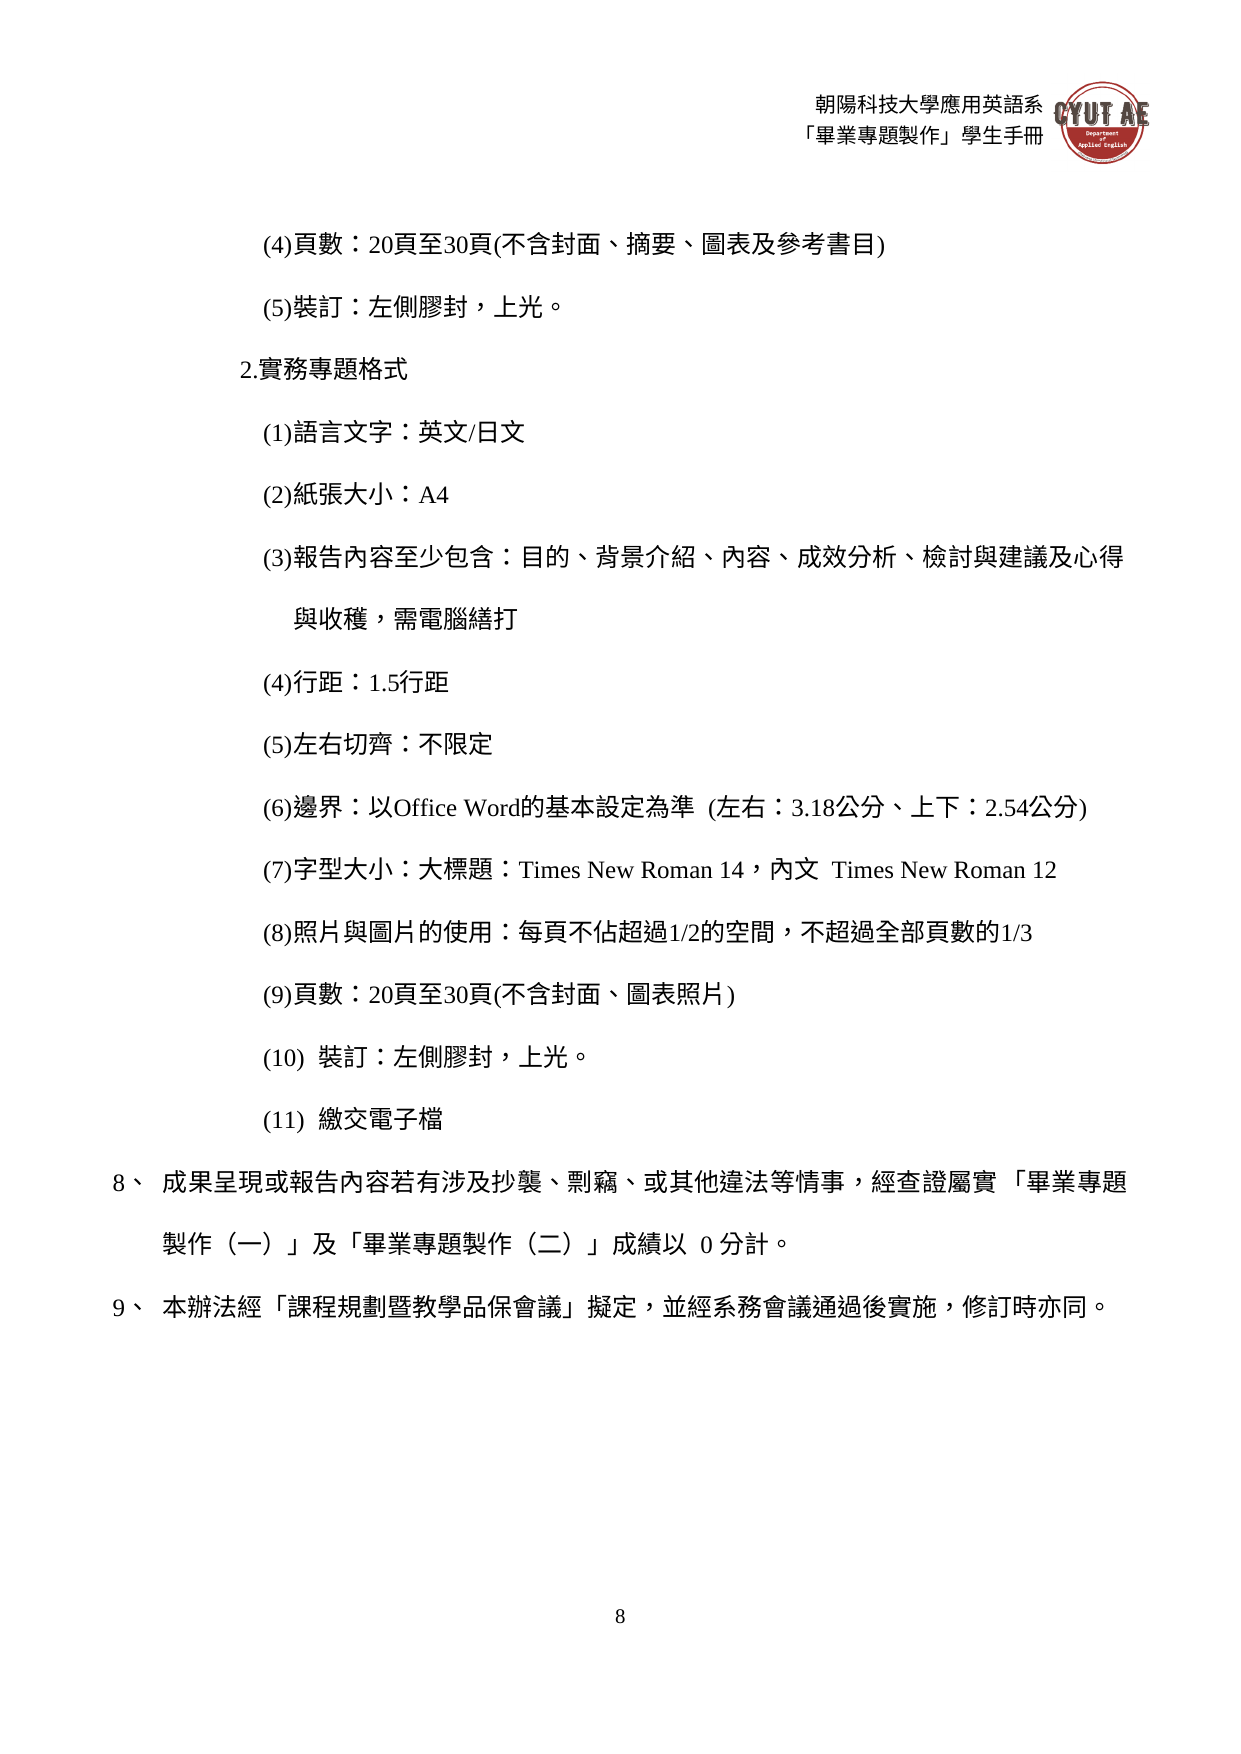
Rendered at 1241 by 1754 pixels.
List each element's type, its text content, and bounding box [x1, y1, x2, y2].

list 裝訂：左側膠封，上光。 [263, 264, 1128, 326]
list 語言文字：英文/日文 [263, 389, 1128, 451]
list 左右切齊：不限定 [263, 701, 1128, 764]
list 報告內容至少包含：目的、背景介紹、內容、成效分析、檢討與建議及心得與收穫，需電腦繕打 [263, 514, 1128, 639]
list 行距：1.5行距 [263, 639, 1128, 701]
list 紙張大小：A4 [263, 451, 1128, 514]
list 繳交電子檔 [263, 1076, 1128, 1139]
list 字型大小：大標題：Times New Roman 14，內文 Times New Roman 12 [263, 826, 1128, 889]
list 本辦法經「課程規劃暨教學品保會議」擬定，並經系務會議通過後實施，修訂時亦同。 [112, 1264, 1128, 1326]
list 實務專題格式 [239, 326, 1128, 389]
list 頁數：20頁至30頁(不含封面、摘要、圖表及參考書目) [263, 201, 1128, 264]
list 裝訂：左側膠封，上光。 [263, 1014, 1128, 1076]
list 照片與圖片的使用：每頁不佔超過1/2的空間，不超過全部頁數的1/3 [263, 889, 1128, 951]
list 頁數：20頁至30頁(不含封面、圖表照片) [263, 951, 1128, 1014]
list 邊界：以Office Word的基本設定為準 (左右：3.18公分、上下：2.54公分) [263, 764, 1128, 826]
list 成果呈現或報告內容若有涉及抄襲、剽竊、或其他違法等情事，經查證屬實「畢業專題製作（一）」及「畢業專題製作（二）」成績以 0 分計。 [112, 1139, 1128, 1264]
